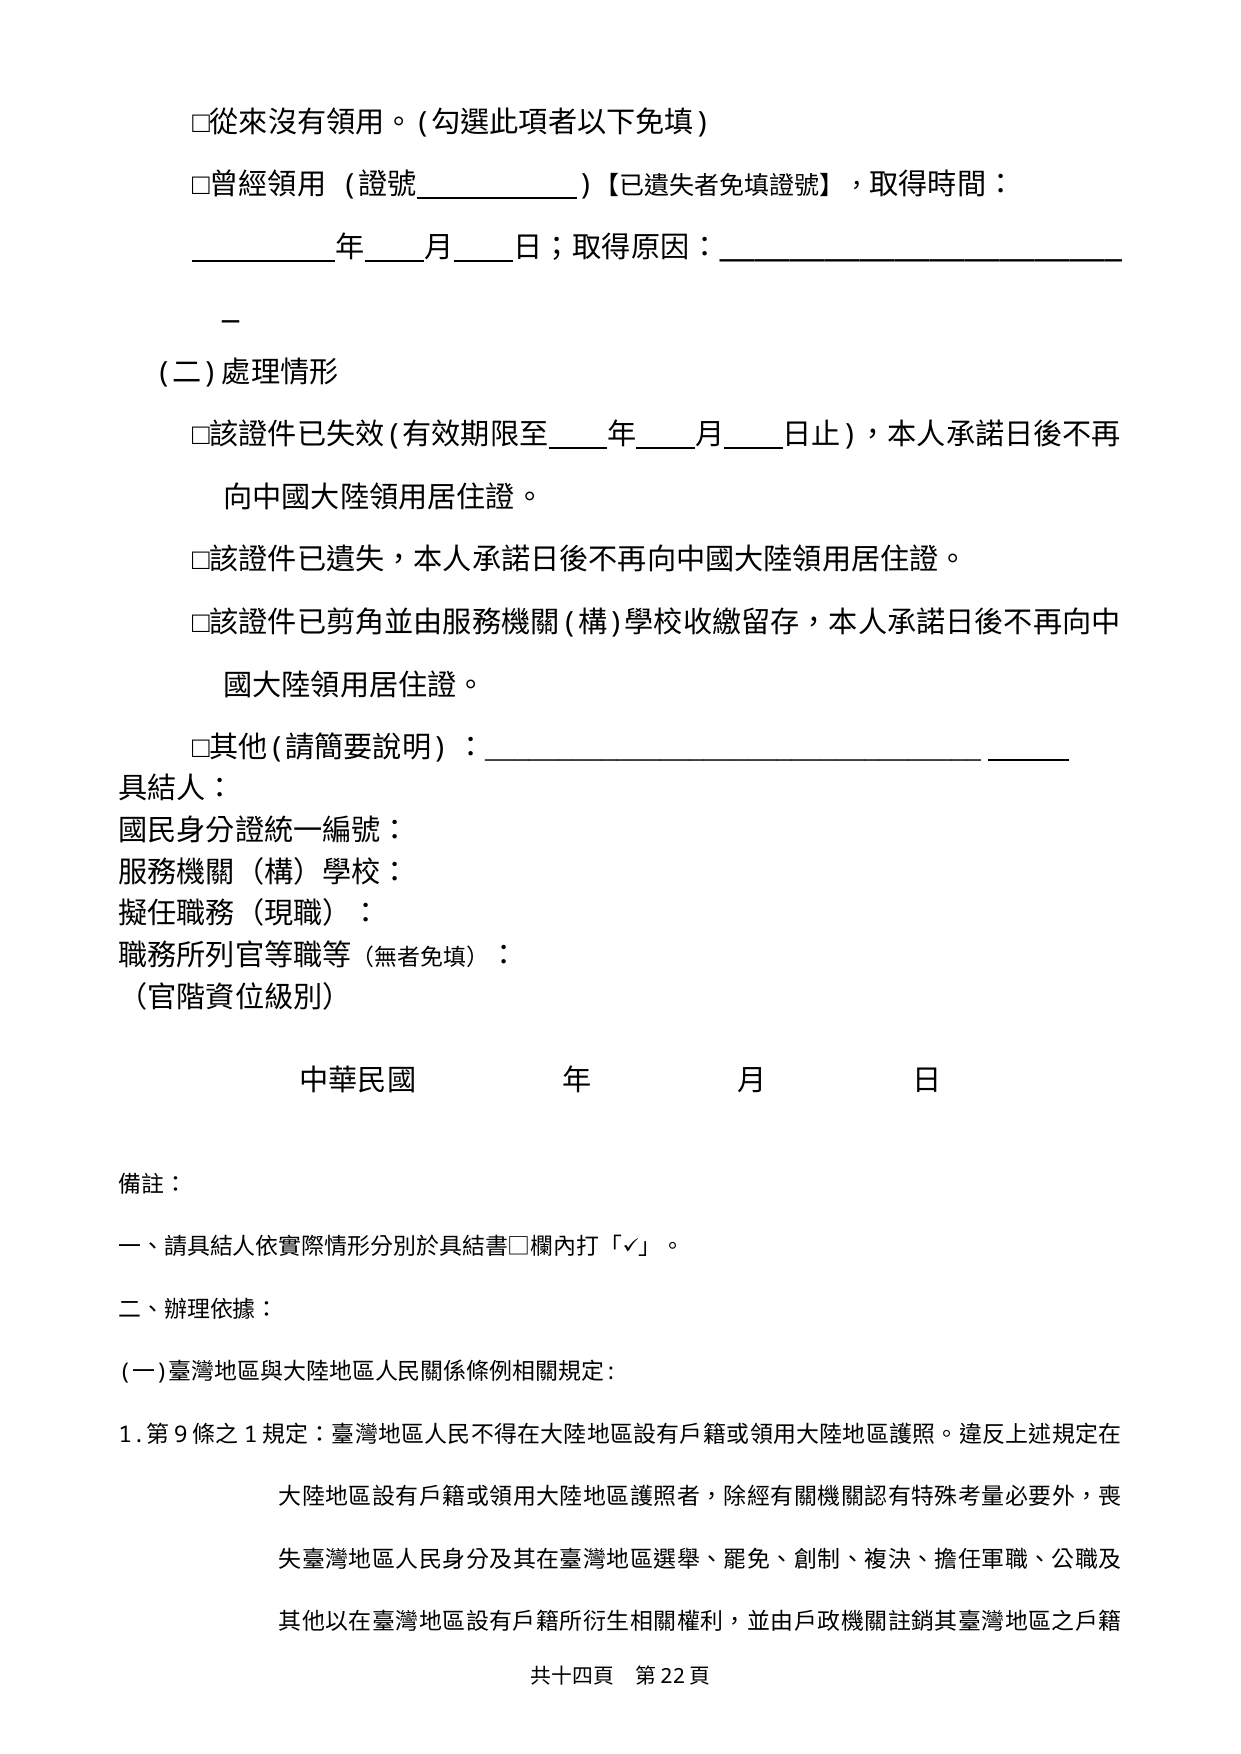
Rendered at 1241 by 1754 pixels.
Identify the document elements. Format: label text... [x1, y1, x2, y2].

text □曾經領用 (證號 )【已遺失者免填證號】，取得時間： [192, 141, 1122, 203]
text 中華民國 年 月 日 [118, 1057, 1122, 1099]
text 職務所列官等職等（無者免填）： [118, 932, 1122, 974]
text 1.第9條之1規定：臺灣地區人民不得在大陸地區設有戶籍或領用大陸地區護照。違反上述規定在大陸地區設有戶籍或領用大陸地區護照者，除經有關機關認有特殊考量必要外，喪失臺灣地區人民身分及其在臺灣地區選舉、罷免、創制、複決、擔任軍職、公職及其他以在臺灣地區設有戶籍所衍生相關權利，並由戶政機關註銷其臺灣地區之戶籍 [118, 1391, 1122, 1641]
text 服務機關（構）學校： [118, 849, 1122, 891]
text 具結人： [118, 766, 1122, 807]
text (一)臺灣地區與大陸地區人民關係條例相關規定: [118, 1328, 1122, 1391]
text □該證件已剪角並由服務機關(構)學校收繳留存，本人承諾日後不再向中國大陸領用居住證。 [192, 578, 1122, 703]
text □該證件已遺失，本人承諾日後不再向中國大陸領用居住證。 [192, 516, 1122, 578]
text 備註： [118, 1141, 1122, 1203]
text □其他(請簡要說明) ：__________________________________ [192, 703, 1122, 766]
text 一、請具結人依實際情形分別於具結書□欄內打「」。 [118, 1203, 1122, 1266]
text 擬任職務（現職）： [118, 891, 1122, 932]
text 年 月 日；取得原因：________________________ [192, 203, 1122, 328]
text □從來沒有領用。(勾選此項者以下免填) [192, 78, 1122, 141]
text （官階資位級別） [118, 974, 1122, 1016]
list 處理情形 [154, 328, 1122, 391]
text 國民身分證統一編號： [118, 807, 1122, 849]
text □該證件已失效(有效期限至 年 月 日止)，本人承諾日後不再向中國大陸領用居住證。 [192, 391, 1122, 516]
text 二、辦理依據： [118, 1266, 1122, 1328]
